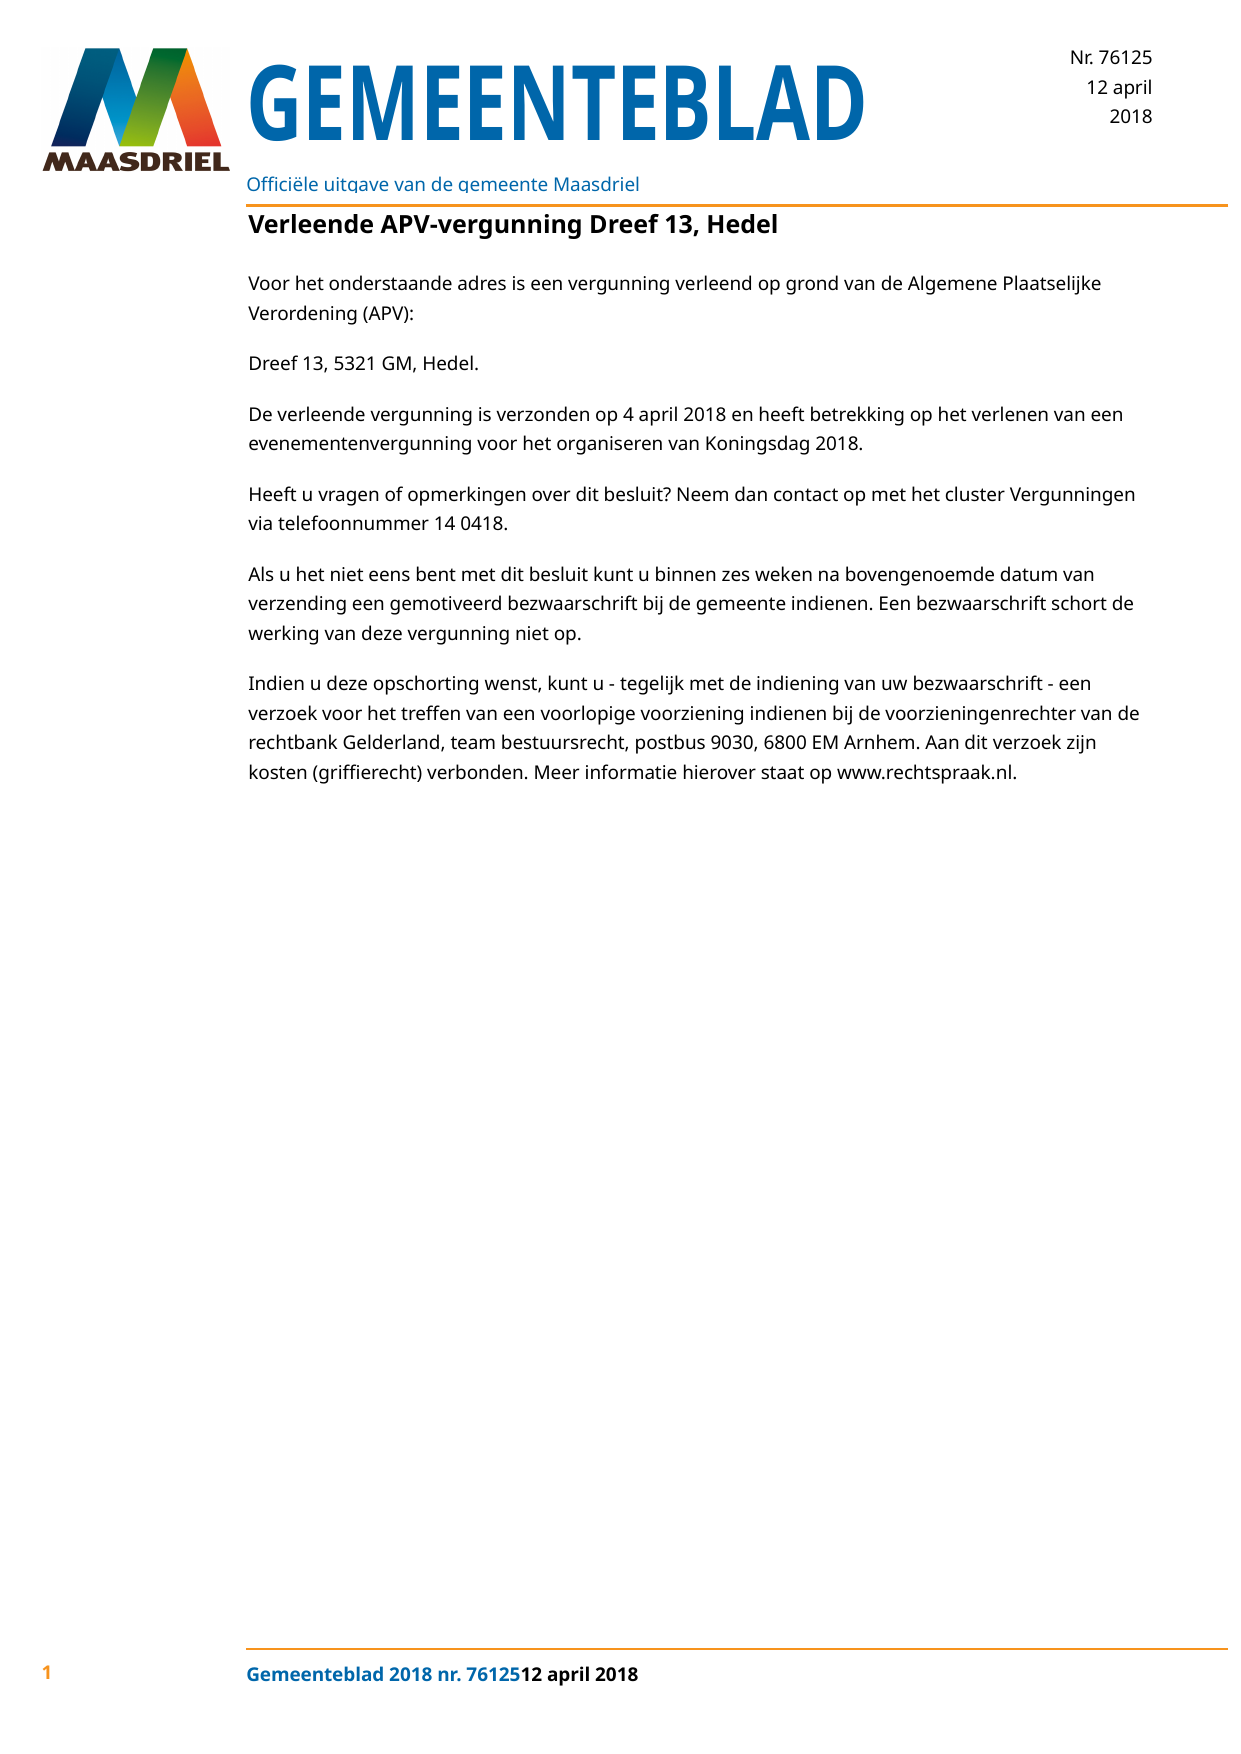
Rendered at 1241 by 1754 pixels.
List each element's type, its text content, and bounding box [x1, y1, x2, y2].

text Voor het onderstaande adres is een vergunning verleend op grond van de Algemene Plaatselijke Verordening (APV): [248, 270, 1152, 326]
text Heeft u vragen of opmerkingen over dit besluit? Neem dan contact op met het cluster Vergunningen via telefoonnummer 14 0418. [248, 481, 1152, 536]
text Indien u deze opschorting wenst, kunt u - tegelijk met de indiening van uw bezwaarschrift - een verzoek voor het treffen van een voorlopige voorziening indienen bij de voorzieningenrechter van de rechtbank Gelderland, team bestuursrecht, postbus 9030, 6800 EM Arnhem. Aan dit verzoek zijn kosten (griffierecht) verbonden. Meer informatie hierover staat op www.rechtspraak.nl. [248, 670, 1152, 785]
picture [41, 47, 231, 172]
text De verleende vergunning is verzonden op 4 april 2018 en heeft betrekking op het verlenen van een evenementenvergunning voor het organiseren van Koningsdag 2018. [248, 401, 1152, 456]
text Verleende APV-vergunning Dreef 13, Hedel [248, 207, 1152, 241]
text Als u het niet eens bent met dit besluit kunt u binnen zes weken na bovengenoemde datum van verzending een gemotiveerd bezwaarschrift bij de gemeente indienen. Een bezwaarschrift schort de werking van deze vergunning niet op. [248, 561, 1152, 646]
text Dreef 13, 5321 GM, Hedel. [248, 350, 1152, 376]
